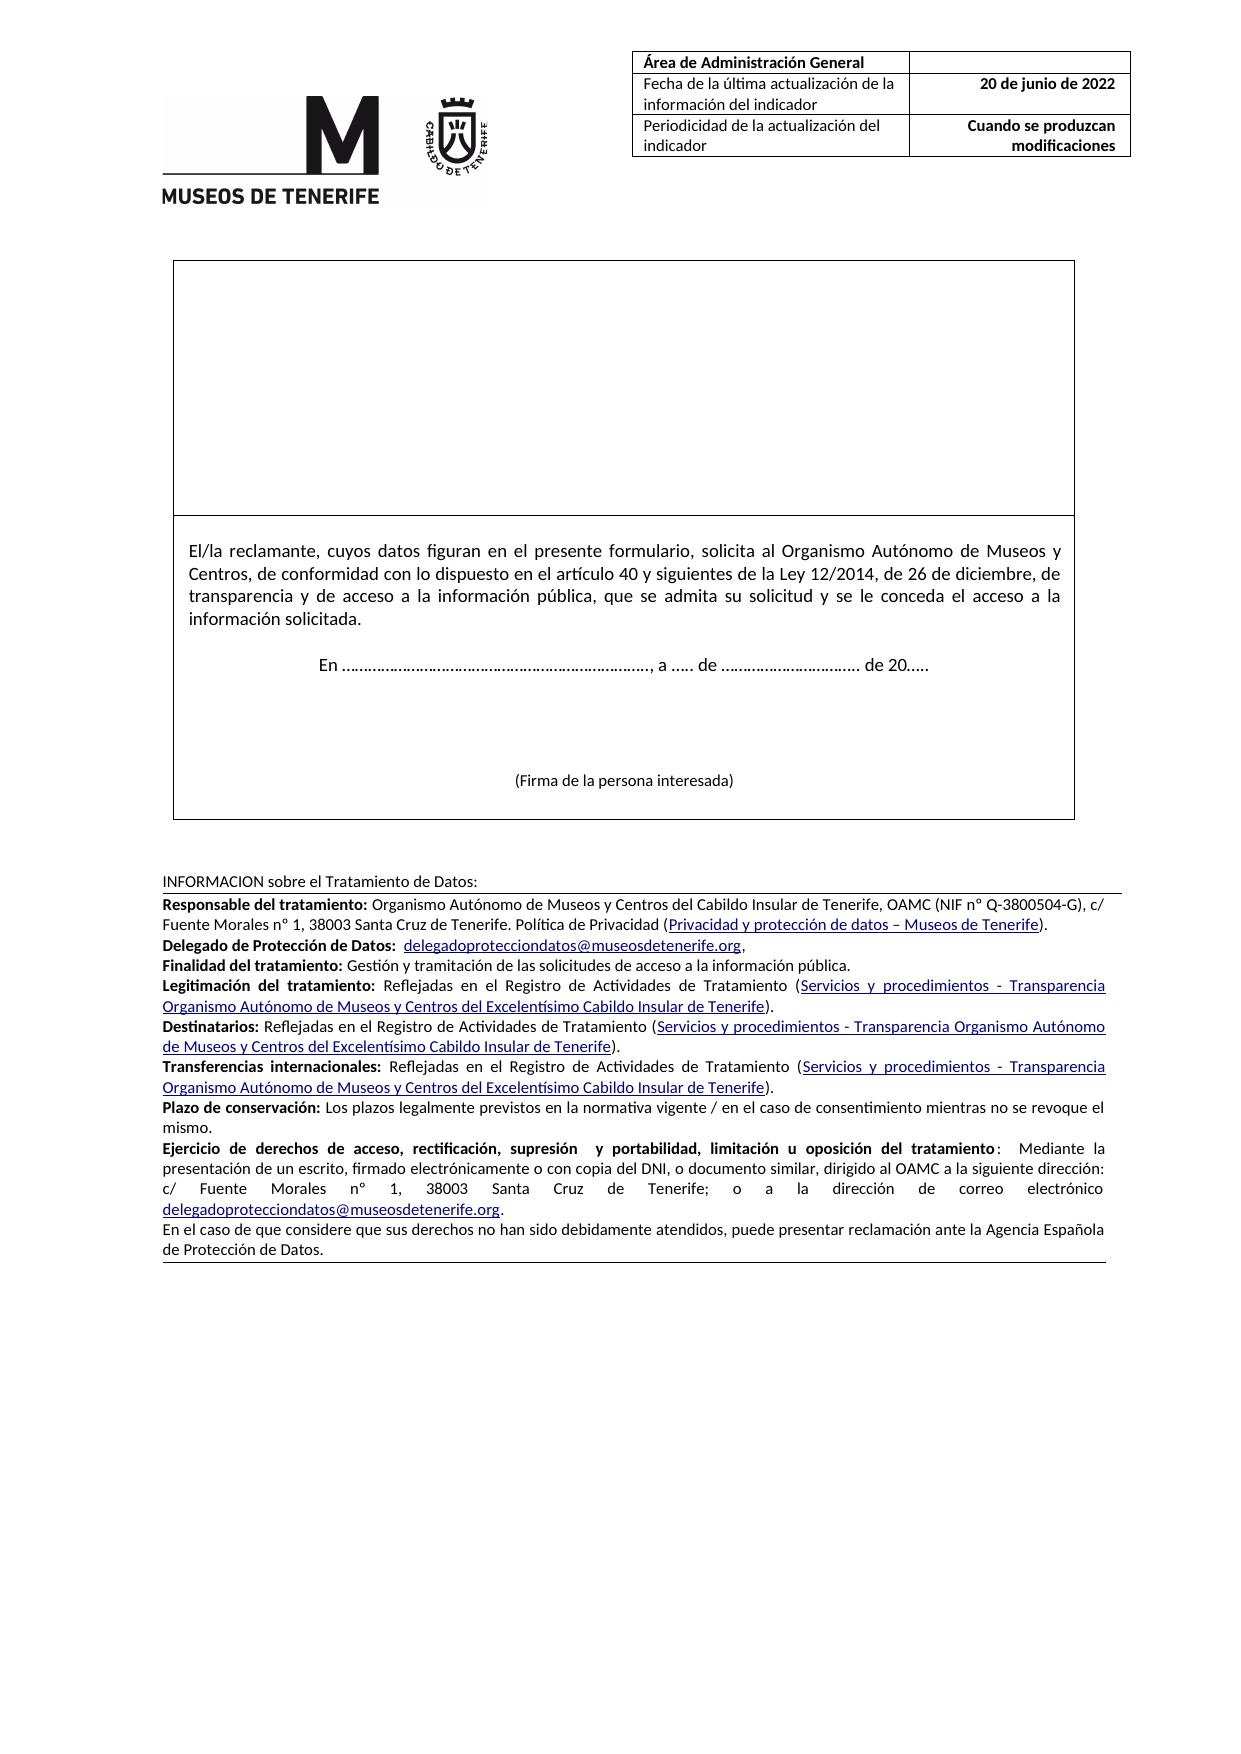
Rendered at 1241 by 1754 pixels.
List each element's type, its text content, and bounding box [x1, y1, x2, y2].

text Legitimación del tratamiento: Reflejadas en el Registro de Actividades de Tratamiento (Servicios y procedimientos - Transparencia Organismo Autónomo de Museos y Centros del Excelentísimo Cabildo Insular de Tenerife). [162, 976, 1106, 1016]
text En el caso de que considere que sus derechos no han sido debidamente atendidos, puede presentar reclamación ante la Agencia Española de Protección de Datos. [162, 1219, 1106, 1263]
text Transferencias internacionales: Reflejadas en el Registro de Actividades de Tratamiento (Servicios y procedimientos - Transparencia Organismo Autónomo de Museos y Centros del Excelentísimo Cabildo Insular de Tenerife). [162, 1057, 1106, 1097]
text Finalidad del tratamiento: Gestión y tramitación de las solicitudes de acceso a la información pública. [162, 955, 1122, 976]
text Ejercicio de derechos de acceso, rectificación, supresión y portabilidad, limitación u oposición del tratamiento: Mediante la presentación de un escrito, firmado electrónicamente o con copia del DNI, o documento similar, dirigido al OAMC a la siguiente dirección: c/ Fuente Morales nº 1, 38003 Santa Cruz de Tenerife; o a la dirección de correo electrónico delegadoprotecciondatos@museosdetenerife.org. [162, 1138, 1106, 1219]
text Responsable del tratamiento: Organismo Autónomo de Museos y Centros del Cabildo Insular de Tenerife, OAMC (NIF nº Q-3800504-G), c/ Fuente Morales nº 1, 38003 Santa Cruz de Tenerife. Política de Privacidad (Privacidad y protección de datos – Museos de Tenerife). [162, 894, 1106, 935]
table_cell [174, 261, 1074, 515]
table_cell El/la reclamante, cuyos datos figuran en el presente formulario, solicita al Organismo Autónomo de Museos y Centros, de conformidad con lo dispuesto en el artículo 40 y siguientes de la Ley 12/2014, de 26 de diciembre, de transparencia y de acceso a la información pública, que se admita su solicitud y se le conceda el acceso a la información solicitada. En …………………………………………………………….., a ….. de ………………………….. de 20….. (Firma de la persona interesada) [174, 516, 1074, 819]
text Delegado de Protección de Datos: delegadoprotecciondatos@museosdetenerife.org, [162, 935, 1106, 955]
text Destinatarios: Reflejadas en el Registro de Actividades de Tratamiento (Servicios y procedimientos - Transparencia Organismo Autónomo de Museos y Centros del Excelentísimo Cabildo Insular de Tenerife). [162, 1016, 1106, 1057]
text Plazo de conservación: Los plazos legalmente previstos en la normativa vigente / en el caso de consentimiento mientras no se revoque el mismo. [162, 1097, 1106, 1138]
text INFORMACION sobre el Tratamiento de Datos: [162, 871, 1122, 894]
